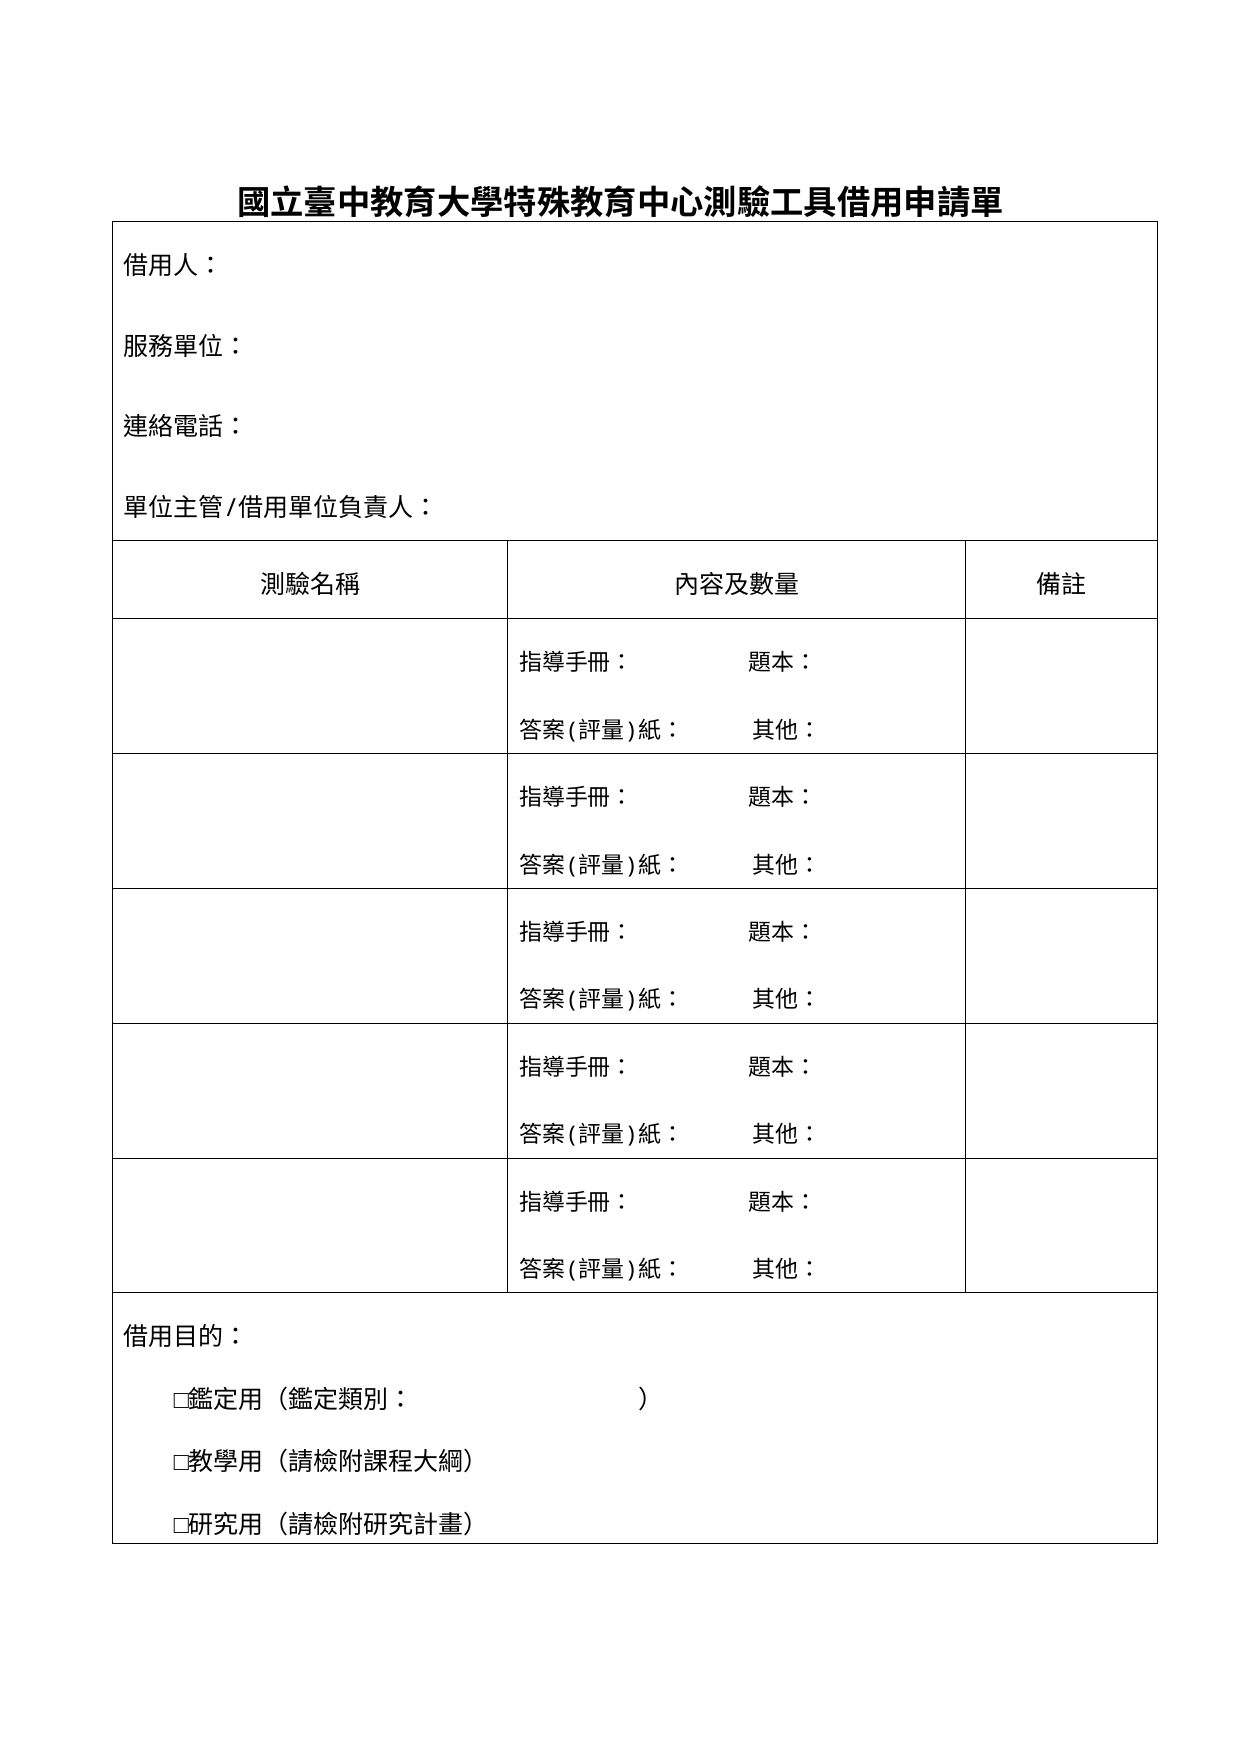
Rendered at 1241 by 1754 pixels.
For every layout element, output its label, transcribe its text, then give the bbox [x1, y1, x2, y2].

table_cell [113, 1024, 507, 1157]
table_cell [966, 619, 1157, 753]
table_cell 指導手冊： 題本： 答案(評量)紙： 其他： [508, 1159, 965, 1292]
table_cell 測驗名稱 [113, 541, 507, 618]
table_header 借用人： 服務單位： 連絡電話： 單位主管/借用單位負責人： [113, 222, 1157, 540]
table_cell [113, 889, 507, 1023]
table_cell 指導手冊： 題本： 答案(評量)紙： 其他： [508, 889, 965, 1023]
table_cell 借用目的： □鑑定用（鑑定類別： ） □教學用（請檢附課程大綱） □研究用（請檢附研究計畫） [113, 1293, 1157, 1543]
table_cell [113, 754, 507, 888]
table_cell 備註 [966, 541, 1157, 618]
table_cell [966, 754, 1157, 888]
text 國立臺中教育大學特殊教育中心測驗工具借用申請單 [112, 158, 1128, 221]
table_cell [966, 889, 1157, 1023]
table_cell [966, 1024, 1157, 1157]
table_cell 內容及數量 [508, 541, 965, 618]
table_cell [113, 1159, 507, 1292]
table_cell [113, 619, 507, 753]
table_cell 指導手冊： 題本： 答案(評量)紙： 其他： [508, 1024, 965, 1157]
table_cell [966, 1159, 1157, 1292]
table_cell 指導手冊： 題本： 答案(評量)紙： 其他： [508, 754, 965, 888]
table_cell 指導手冊： 題本： 答案(評量)紙： 其他： [508, 619, 965, 753]
